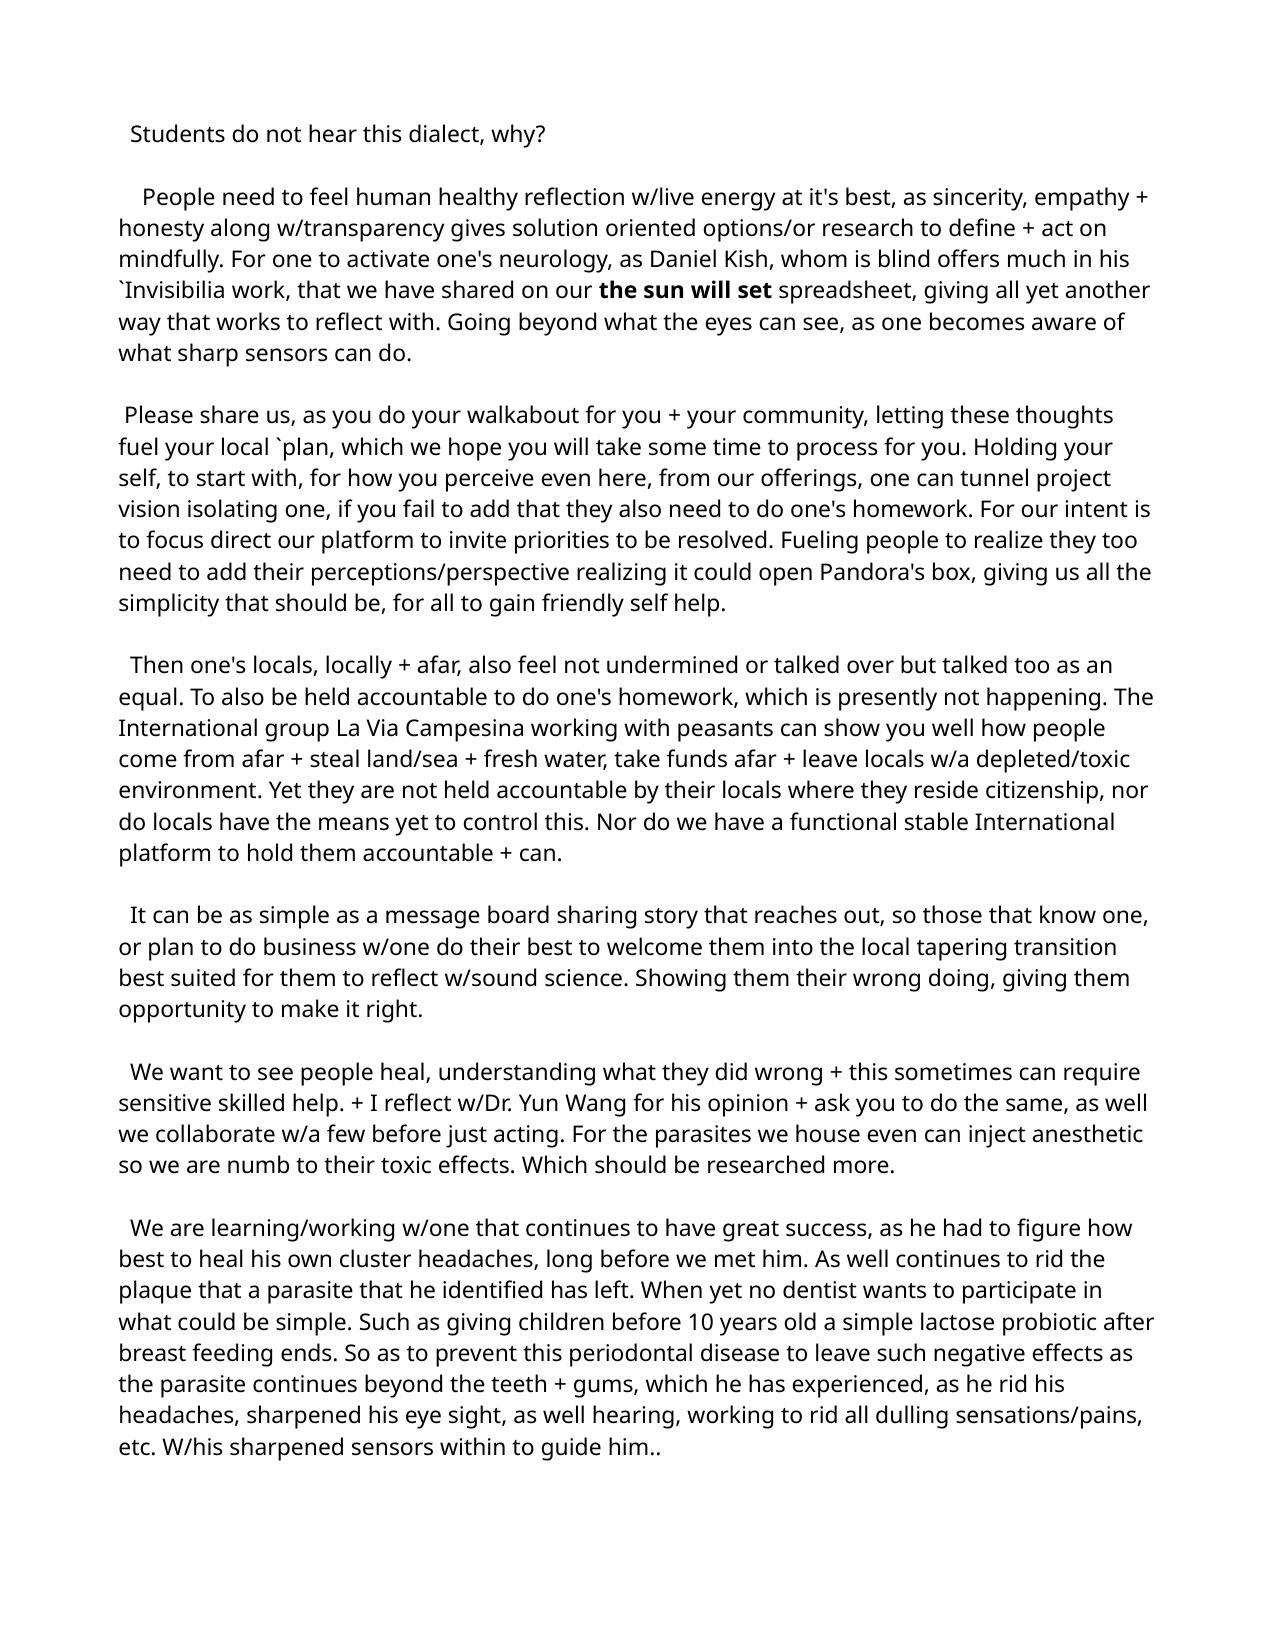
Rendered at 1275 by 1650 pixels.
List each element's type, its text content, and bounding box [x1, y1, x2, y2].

text Then one's locals, locally + afar, also feel not undermined or talked over but talked too as an equal. To also be held accountable to do one's homework, which is presently not happening. The International group La Via Campesina working with peasants can show you well how people come from afar + steal land/sea + fresh water, take funds afar + leave locals w/a depleted/toxic environment. Yet they are not held accountable by their locals where they reside citizenship, nor do locals have the means yet to control this. Nor do we have a functional stable International platform to hold them accountable + can. [118, 649, 1157, 868]
text People need to feel human healthy reflection w/live energy at it's best, as sincerity, empathy + honesty along w/transparency gives solution oriented options/or research to define + act on mindfully. For one to activate one's neurology, as Daniel Kish, whom is blind offers much in his `Invisibilia work, that we have shared on our the sun will set spreadsheet, giving all yet another way that works to reflect with. Going beyond what the eyes can see, as one becomes aware of what sharp sensors can do. [118, 181, 1157, 368]
text Students do not hear this dialect, why? [118, 118, 1157, 149]
text It can be as simple as a message board sharing story that reaches out, so those that know one, or plan to do business w/one do their best to welcome them into the local tapering transition best suited for them to reflect w/sound science. Showing them their wrong doing, giving them opportunity to make it right. [118, 899, 1157, 1024]
text Please share us, as you do your walkabout for you + your community, letting these thoughts fuel your local `plan, which we hope you will take some time to process for you. Holding your self, to start with, for how you perceive even here, from our offerings, one can tunnel project vision isolating one, if you fail to add that they also need to do one's homework. For our intent is to focus direct our platform to invite priorities to be resolved. Fueling people to realize they too need to add their perceptions/perspective realizing it could open Pandora's box, giving us all the simplicity that should be, for all to gain friendly self help. [118, 399, 1157, 618]
text We want to see people heal, understanding what they did wrong + this sometimes can require sensitive skilled help. + I reflect w/Dr. Yun Wang for his opinion + ask you to do the same, as well we collaborate w/a few before just acting. For the parasites we house even can inject anesthetic so we are numb to their toxic effects. Which should be researched more. [118, 1056, 1157, 1181]
text We are learning/working w/one that continues to have great success, as he had to figure how best to heal his own cluster headaches, long before we met him. As well continues to rid the plaque that a parasite that he identified has left. When yet no dentist wants to participate in what could be simple. Such as giving children before 10 years old a simple lactose probiotic after breast feeding ends. So as to prevent this periodontal disease to leave such negative effects as the parasite continues beyond the teeth + gums, which he has experienced, as he rid his headaches, sharpened his eye sight, as well hearing, working to rid all dulling sensations/pains, etc. W/his sharpened sensors within to guide him.. [118, 1212, 1157, 1462]
